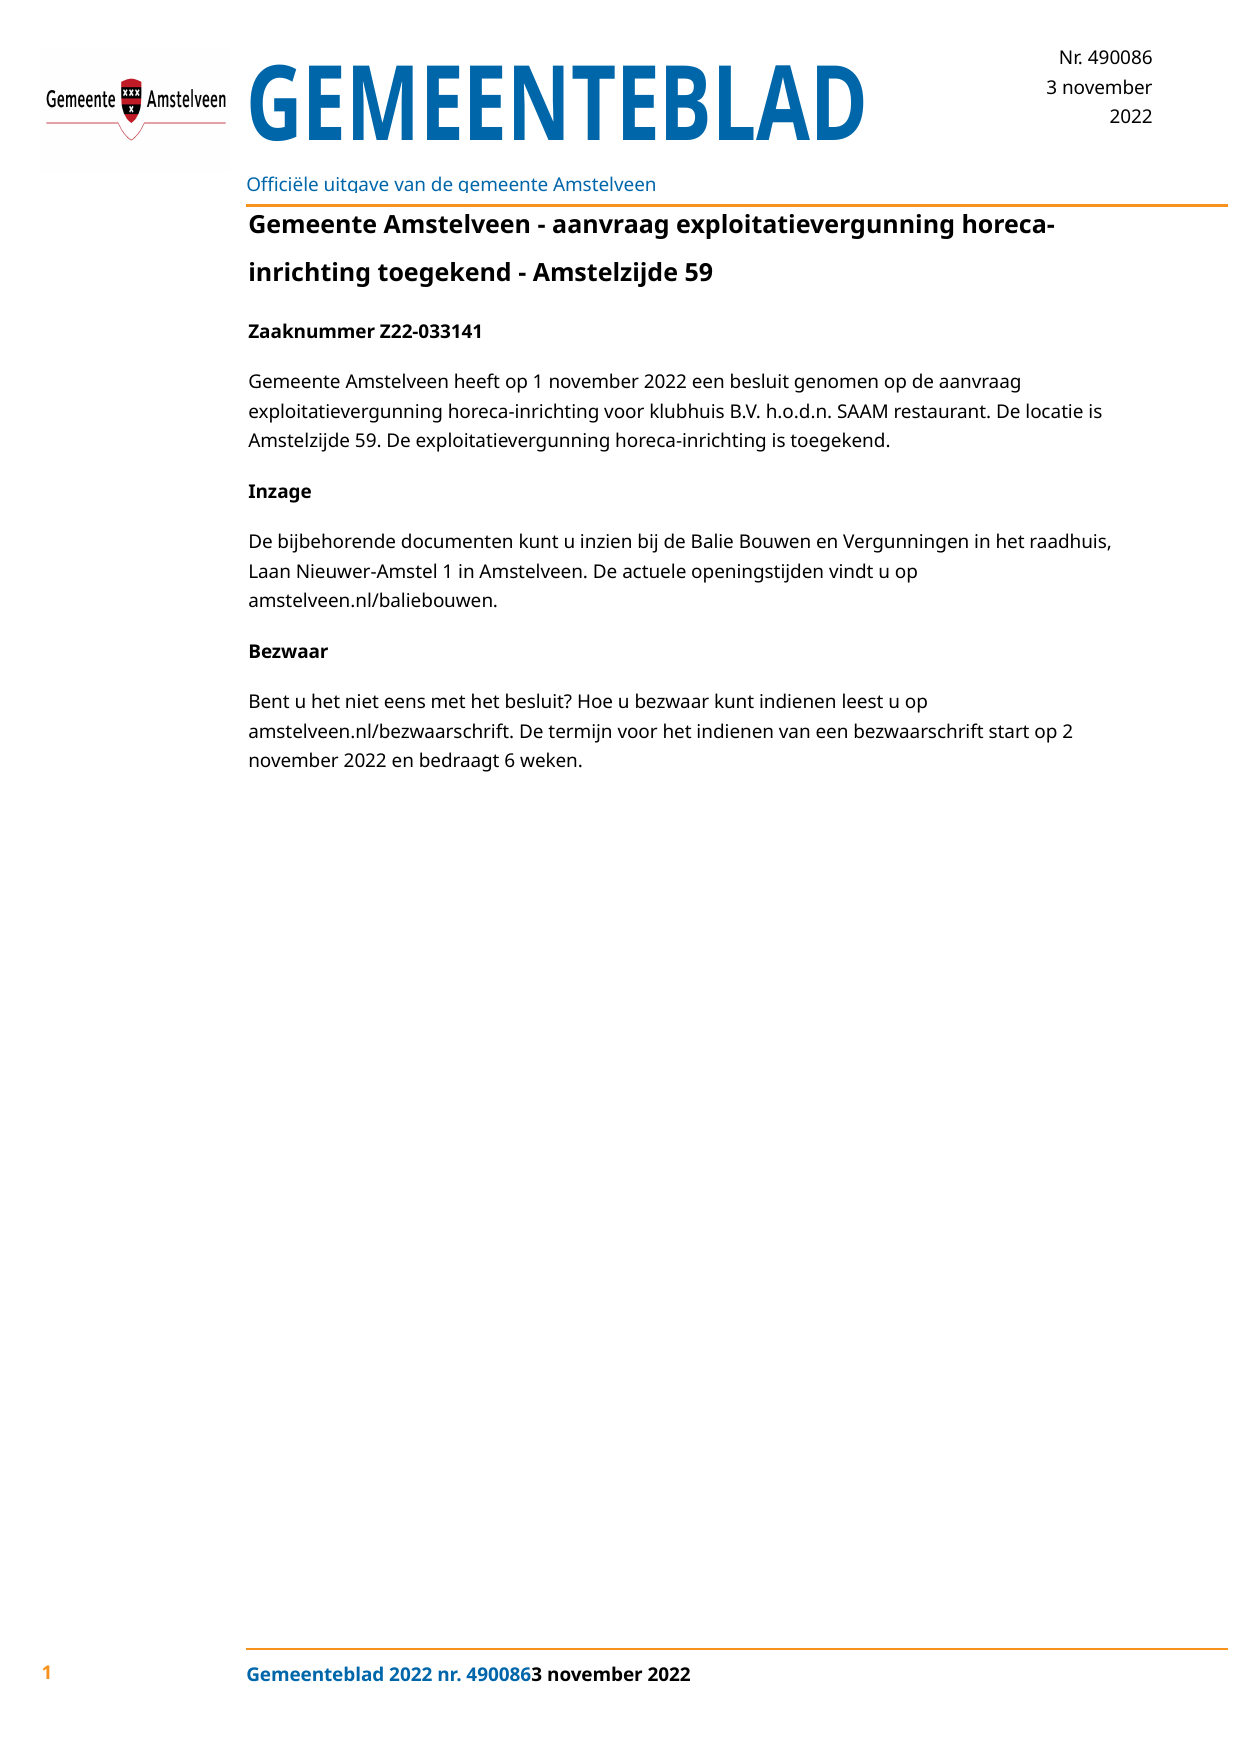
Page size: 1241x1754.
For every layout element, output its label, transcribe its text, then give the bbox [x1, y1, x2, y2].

text De bijbehorende documenten kunt u inzien bij de Balie Bouwen en Vergunningen in het raadhuis, Laan Nieuwer-Amstel 1 in Amstelveen. De actuele openingstijden vindt u op amstelveen.nl/baliebouwen. [248, 528, 1152, 613]
text Bezwaar [248, 638, 1152, 664]
text Zaaknummer Z22-033141 [248, 318, 1152, 344]
text Bent u het niet eens met het besluit? Hoe u bezwaar kunt indienen leest u op amstelveen.nl/bezwaarschrift. De termijn voor het indienen van een bezwaarschrift start op 2 november 2022 en bedraagt 6 weken. [248, 688, 1152, 773]
picture [41, 47, 231, 172]
text Gemeente Amstelveen - aanvraag exploitatievergunning horeca-inrichting toegekend - Amstelzijde 59 [248, 207, 1152, 288]
text Inzage [248, 478, 1152, 504]
text Gemeente Amstelveen heeft op 1 november 2022 een besluit genomen op de aanvraag exploitatievergunning horeca-inrichting voor klubhuis B.V. h.o.d.n. SAAM restaurant. De locatie is Amstelzijde 59. De exploitatievergunning horeca-inrichting is toegekend. [248, 368, 1152, 453]
